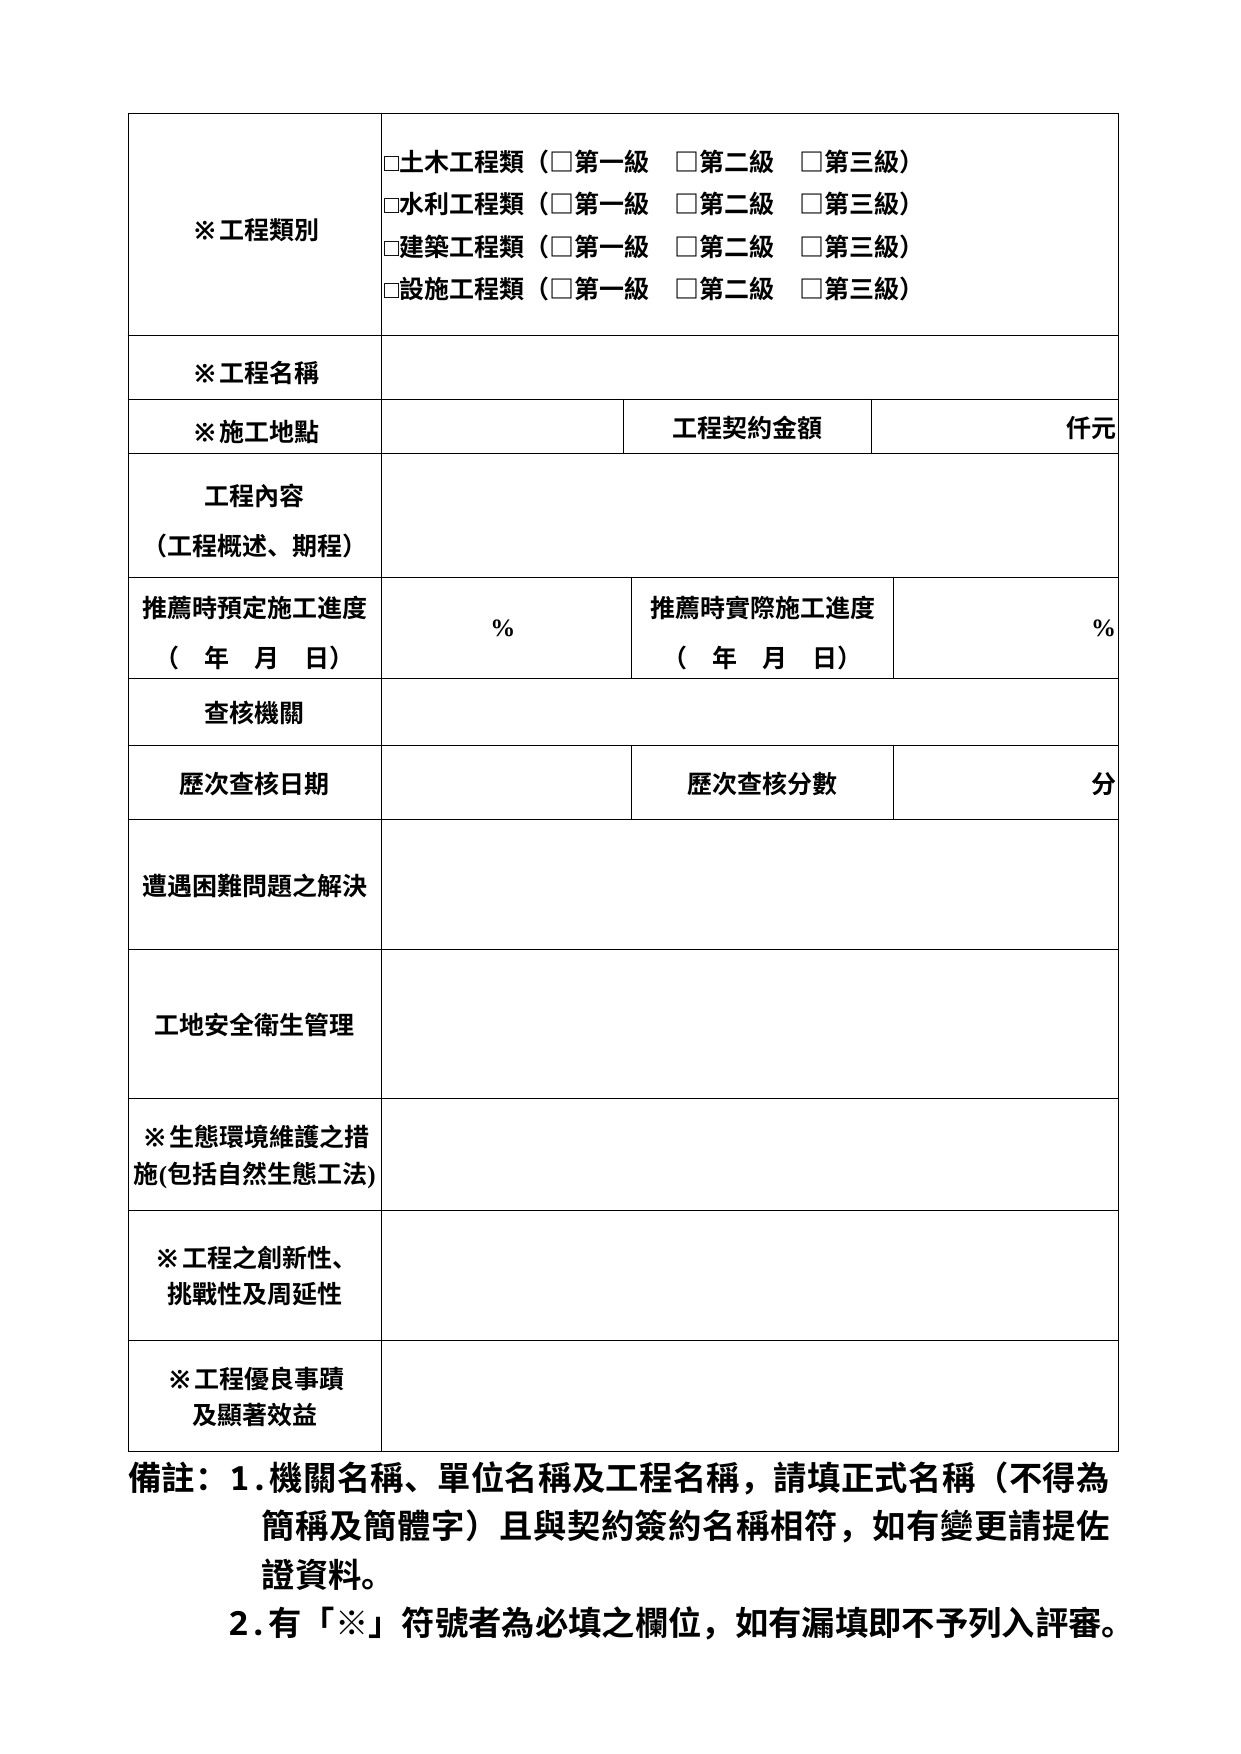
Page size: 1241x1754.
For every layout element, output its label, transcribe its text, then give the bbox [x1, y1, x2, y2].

text 備註：1.機關名稱、單位名稱及工程名稱，請填正式名稱（不得為簡稱及簡體字）且與契約簽約名稱相符，如有變更請提佐證資料。 [128, 1452, 1112, 1597]
table_cell [382, 679, 1118, 744]
table_cell [382, 1211, 1118, 1339]
text 2.有「※」符號者為必填之欄位，如有漏填即不予列入評審。 [228, 1597, 1112, 1645]
table_cell 分 [894, 746, 1118, 819]
table_cell [382, 746, 631, 819]
table_cell ※工程類別 [129, 114, 381, 335]
table_cell [382, 950, 1118, 1098]
table_cell 遭遇困難問題之解決 [129, 820, 381, 949]
table_cell [382, 454, 1118, 577]
table_cell ※工程優良事蹟 及顯著效益 [129, 1341, 381, 1451]
table_cell [382, 1099, 1118, 1209]
table_cell [382, 1341, 1118, 1451]
table_cell 仟元 [872, 400, 1118, 453]
table_cell % [894, 578, 1118, 678]
table_cell ※施工地點 [129, 400, 381, 453]
table_cell 查核機關 [129, 679, 381, 744]
table_cell 推薦時預定施工進度 （ 年 月 日） [129, 578, 381, 678]
table_cell ※生態環境維護之措施(包括自然生態工法) [129, 1099, 381, 1209]
table_cell 歷次查核分數 [632, 746, 893, 819]
table_cell 工程契約金額 [624, 400, 871, 453]
table_cell ※工程之創新性、 挑戰性及周延性 [129, 1211, 381, 1339]
table_cell [382, 400, 623, 453]
table_cell [382, 820, 1118, 949]
table_cell ※工程名稱 [129, 336, 381, 399]
table_cell 歷次查核日期 [129, 746, 381, 819]
table_cell % [382, 578, 631, 678]
table_cell [382, 336, 1118, 399]
table_cell 工程內容 （工程概述、期程） [129, 454, 381, 577]
table_cell 推薦時實際施工進度 （ 年 月 日） [632, 578, 893, 678]
table_cell □土木工程類（□第一級 □第二級 □第三級） □水利工程類（□第一級 □第二級 □第三級） □建築工程類（□第一級 □第二級 □第三級） □設施工程類（□第一級 □第二級 □第三級） [382, 114, 1118, 335]
table_cell 工地安全衛生管理 [129, 950, 381, 1098]
